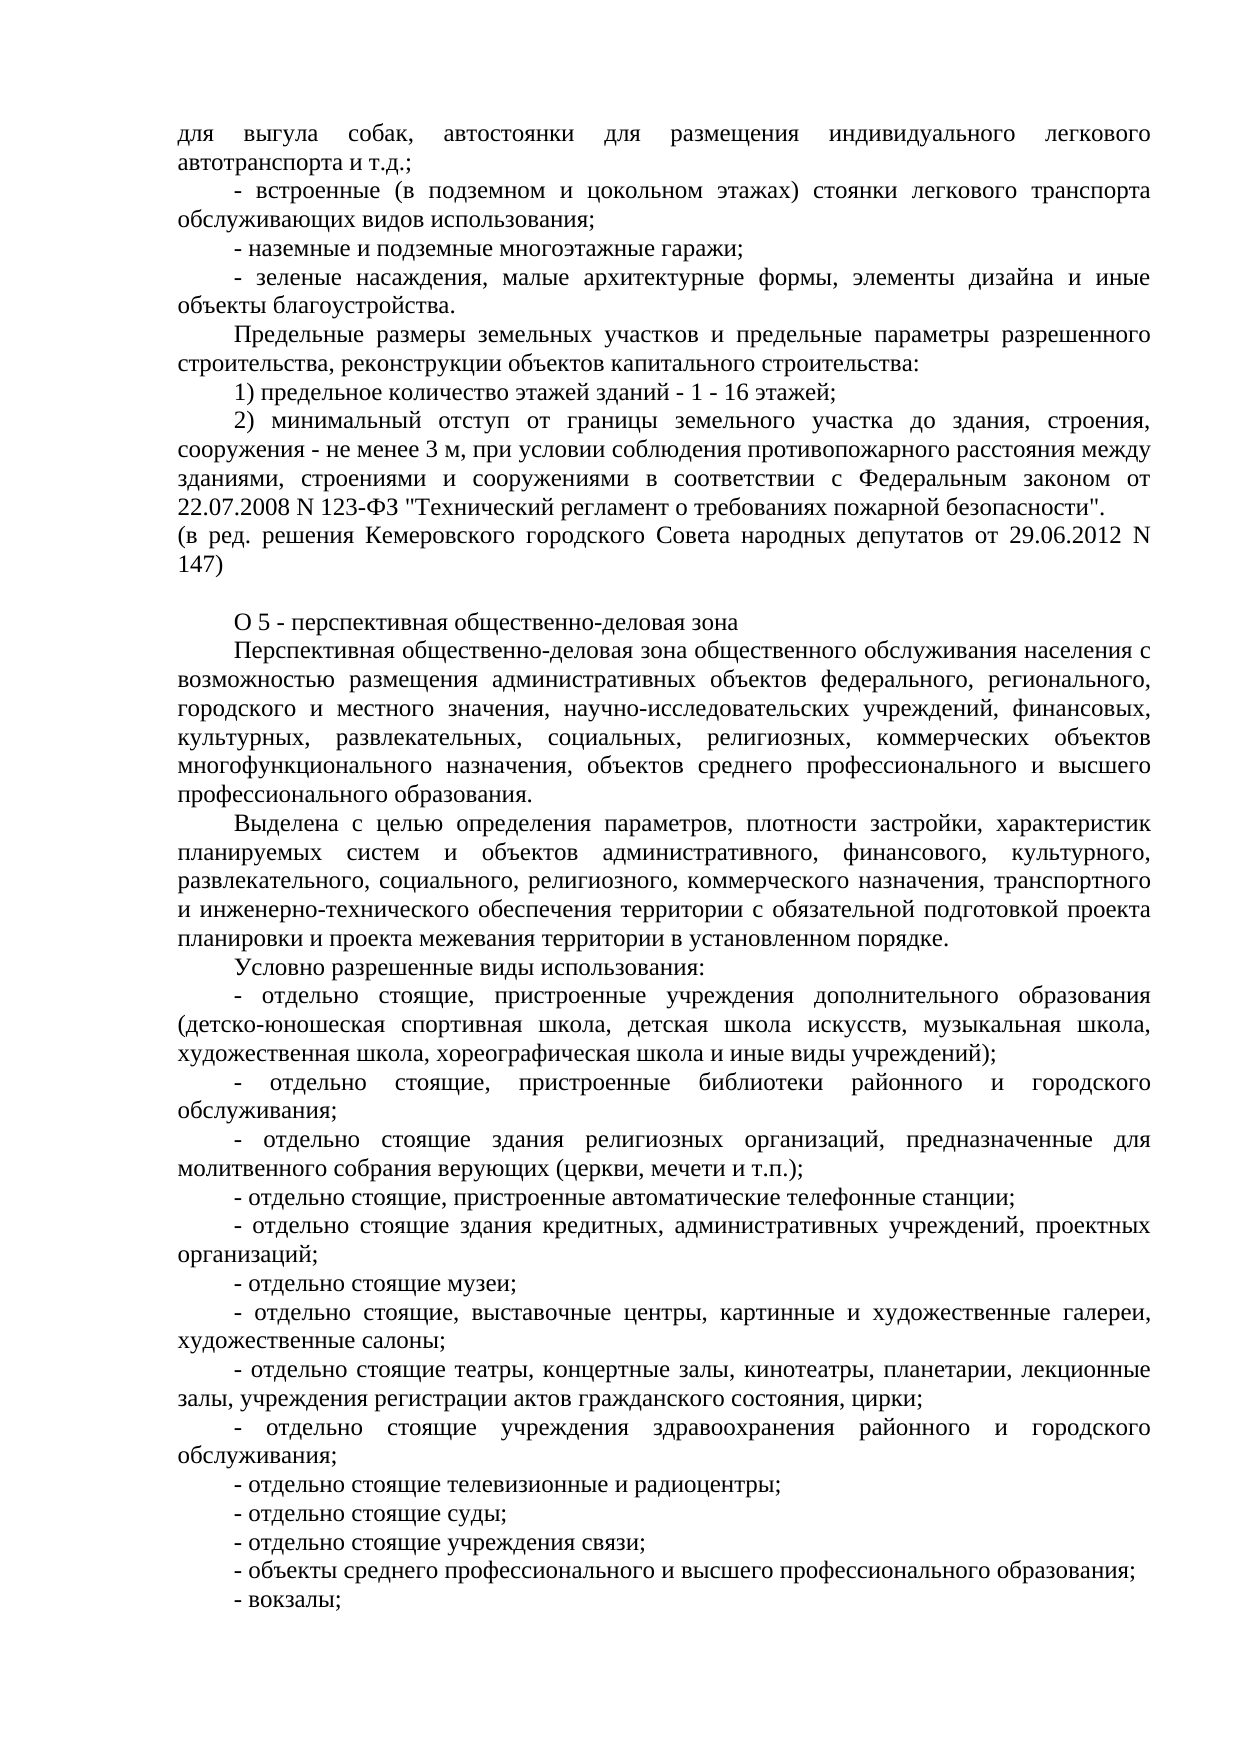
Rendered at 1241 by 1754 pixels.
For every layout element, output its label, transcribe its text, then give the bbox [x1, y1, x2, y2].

text - отдельно стоящие театры, концертные залы, кинотеатры, планетарии, лекционные залы, учреждения регистрации актов гражданского состояния, цирки; [177, 1354, 1152, 1412]
text 2) минимальный отступ от границы земельного участка до здания, строения, сооружения - не менее 3 м, при условии соблюдения противопожарного расстояния между зданиями, строениями и сооружениями в соответствии с Федеральным законом от 22.07.2008 N 123-ФЗ "Технический регламент о требованиях пожарной безопасности". [177, 406, 1152, 521]
text - отдельно стоящие телевизионные и радиоцентры; [177, 1469, 1152, 1498]
text Выделена с целью определения параметров, плотности застройки, характеристик планируемых систем и объектов административного, финансового, культурного, развлекательного, социального, религиозного, коммерческого назначения, транспортного и инженерно-технического обеспечения территории с обязательной подготовкой проекта планировки и проекта межевания территории в установленном порядке. [177, 808, 1152, 952]
text для выгула собак, автостоянки для размещения индивидуального легкового автотранспорта и т.д.; [177, 118, 1152, 176]
text - вокзалы; [177, 1584, 1152, 1613]
text - отдельно стоящие, выставочные центры, картинные и художественные галереи, художественные салоны; [177, 1297, 1152, 1354]
text 1) предельное количество этажей зданий - 1 - 16 этажей; [177, 377, 1152, 406]
text - отдельно стоящие, пристроенные библиотеки районного и городского обслуживания; [177, 1067, 1152, 1124]
text - наземные и подземные многоэтажные гаражи; [177, 233, 1152, 262]
text - встроенные (в подземном и цокольном этажах) стоянки легкового транспорта обслуживающих видов использования; [177, 176, 1152, 233]
text - объекты среднего профессионального и высшего профессионального образования; [177, 1556, 1152, 1584]
text Перспективная общественно-деловая зона общественного обслуживания населения с возможностью размещения административных объектов федерального, регионального, городского и местного значения, научно-исследовательских учреждений, финансовых, культурных, развлекательных, социальных, религиозных, коммерческих объектов многофункционального назначения, объектов среднего профессионального и высшего профессионального образования. [177, 636, 1152, 808]
text Предельные размеры земельных участков и предельные параметры разрешенного строительства, реконструкции объектов капитального строительства: [177, 319, 1152, 377]
text - отдельно стоящие здания кредитных, административных учреждений, проектных организаций; [177, 1211, 1152, 1268]
text О 5 - перспективная общественно-деловая зона [177, 607, 1152, 636]
text - отдельно стоящие суды; [177, 1498, 1152, 1527]
text (в ред. решения Кемеровского городского Совета народных депутатов от 29.06.2012 N 147) [177, 521, 1152, 578]
text - отдельно стоящие здания религиозных организаций, предназначенные для молитвенного собрания верующих (церкви, мечети и т.п.); [177, 1124, 1152, 1182]
text - отдельно стоящие учреждения связи; [177, 1527, 1152, 1556]
text - отдельно стоящие, пристроенные учреждения дополнительного образования (детско-юношеская спортивная школа, детская школа искусств, музыкальная школа, художественная школа, хореографическая школа и иные виды учреждений); [177, 981, 1152, 1067]
text - отдельно стоящие учреждения здравоохранения районного и городского обслуживания; [177, 1412, 1152, 1469]
text - отдельно стоящие, пристроенные автоматические телефонные станции; [177, 1182, 1152, 1211]
text - отдельно стоящие музеи; [177, 1268, 1152, 1297]
text Условно разрешенные виды использования: [177, 952, 1152, 981]
text - зеленые насаждения, малые архитектурные формы, элементы дизайна и иные объекты благоустройства. [177, 262, 1152, 319]
